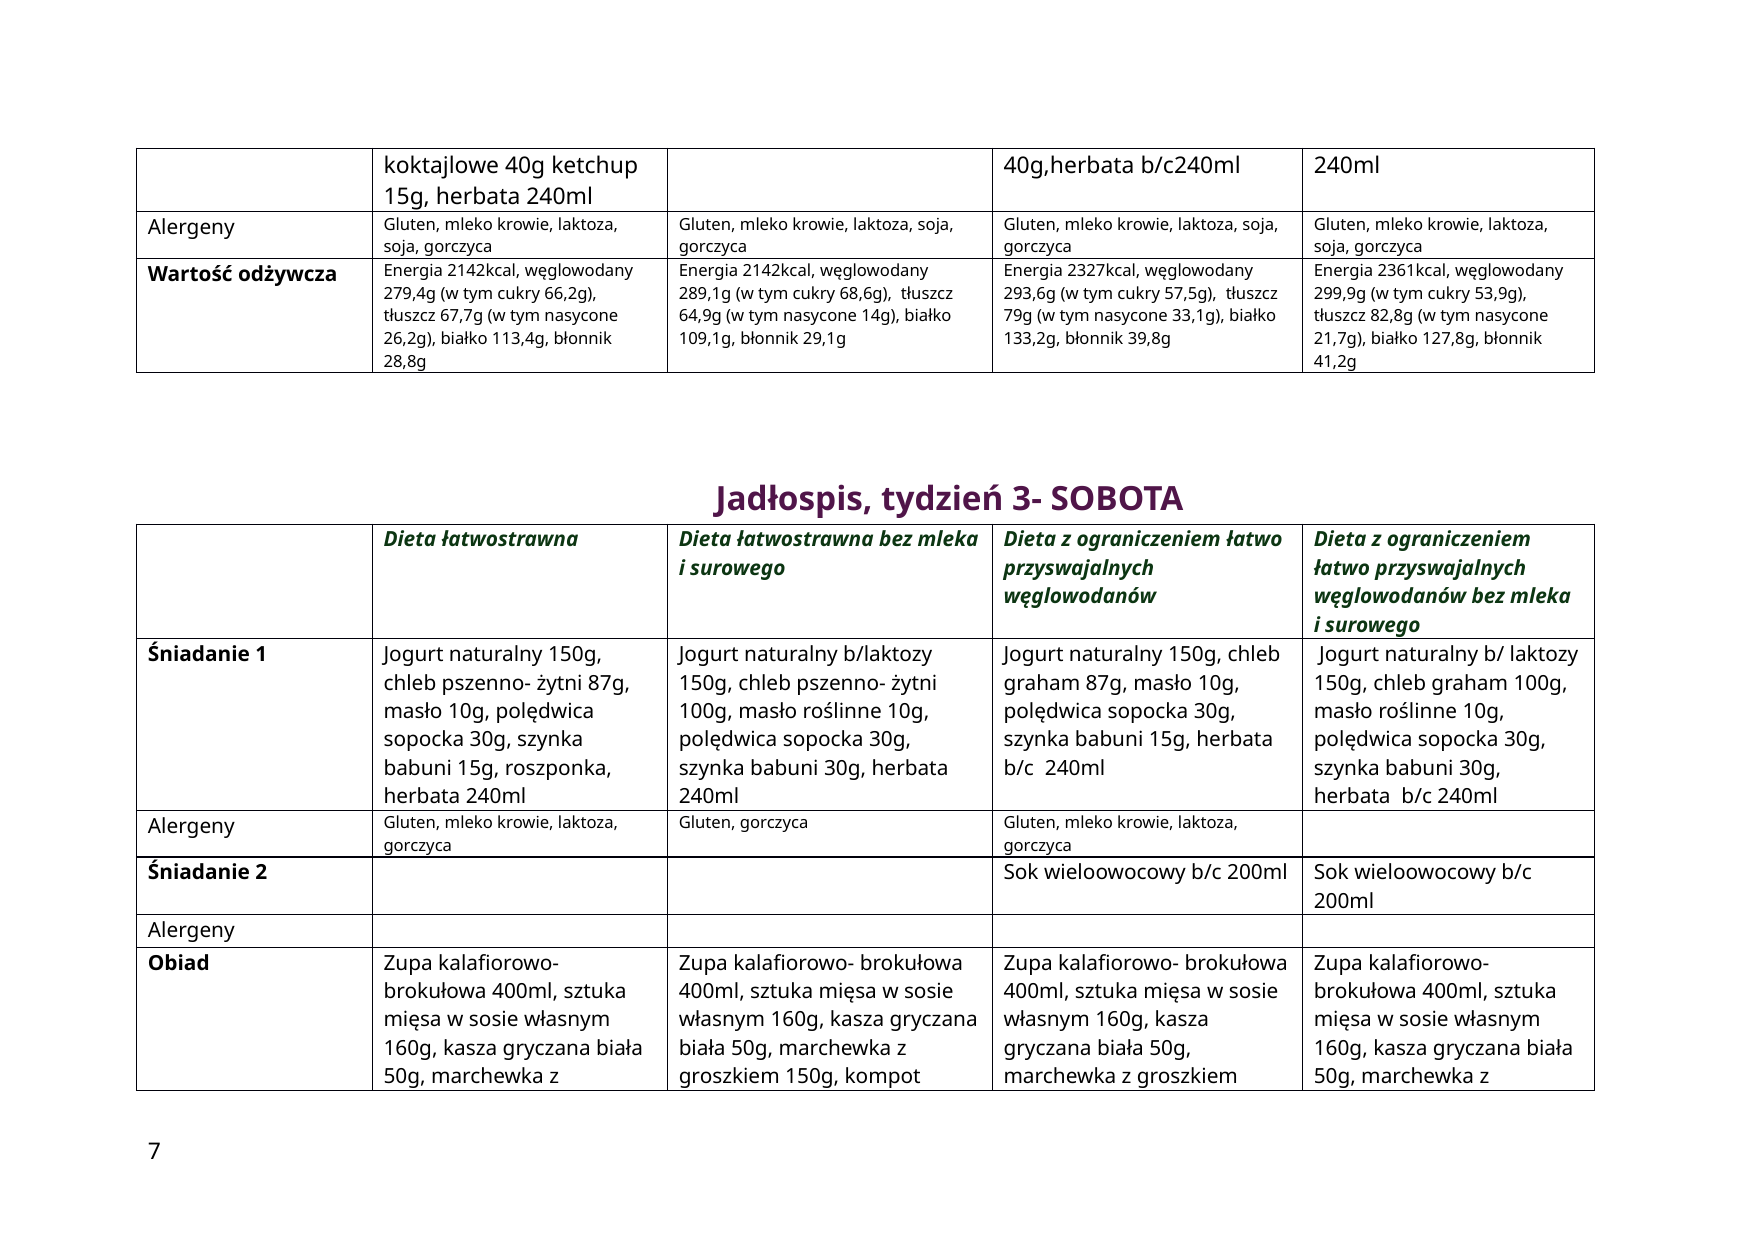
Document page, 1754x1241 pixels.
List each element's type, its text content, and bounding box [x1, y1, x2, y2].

table_cell Śniadanie 2 [137, 858, 372, 914]
table_cell Energia 2361kcal, węglowodany 299,9g (w tym cukry 53,9g), tłuszcz 82,8g (w tym nasycone 21,7g), białko 127,8g, błonnik 41,2g [1303, 259, 1594, 372]
table_cell Gluten, mleko krowie, laktoza, gorczyca [373, 811, 667, 856]
table_header [137, 525, 372, 638]
table_cell Jogurt naturalny 150g, chleb pszenno- żytni 87g, masło 10g, polędwica sopocka 30g, szynka babuni 15g, roszponka, herbata 240ml [373, 639, 667, 810]
table_cell [373, 915, 667, 947]
table_cell Zupa kalafiorowo- brokułowa 400ml, sztuka mięsa w sosie własnym 160g, kasza gryczana biała 50g, marchewka z groszkiem 150g, kompot [668, 948, 992, 1090]
table_cell [668, 915, 992, 947]
table_cell Jogurt naturalny b/ laktozy 150g, chleb graham 100g, masło roślinne 10g, polędwica sopocka 30g, szynka babuni 30g, herbata b/c 240ml [1303, 639, 1594, 810]
table_cell Zupa kalafiorowo- brokułowa 400ml, sztuka mięsa w sosie własnym 160g, kasza gryczana biała 50g, marchewka z [373, 948, 667, 1090]
table_cell Gluten, mleko krowie, laktoza, gorczyca [993, 811, 1302, 856]
table_cell Gluten, mleko krowie, laktoza, soja, gorczyca [373, 212, 667, 258]
table_cell Obiad [137, 948, 372, 1090]
table_cell koktajlowe 40g ketchup 15g, herbata 240ml [373, 149, 667, 211]
table_cell 240ml [1303, 149, 1594, 211]
table_cell Gluten, mleko krowie, laktoza, soja, gorczyca [668, 212, 992, 258]
table_cell Energia 2142kcal, węglowodany 279,4g (w tym cukry 66,2g), tłuszcz 67,7g (w tym nasycone 26,2g), białko 113,4g, błonnik 28,8g [373, 259, 667, 372]
table_cell [668, 858, 992, 914]
table_cell Wartość odżywcza [137, 259, 372, 372]
table_header Dieta z ograniczeniem łatwo przyswajalnych węglowodanów [993, 525, 1302, 638]
table_cell Gluten, gorczyca [668, 811, 992, 856]
table_header Dieta łatwostrawna [373, 525, 667, 638]
table_cell Zupa kalafiorowo- brokułowa 400ml, sztuka mięsa w sosie własnym 160g, kasza gryczana biała 50g, marchewka z [1303, 948, 1594, 1090]
table_header Dieta łatwostrawna bez mleka i surowego [668, 525, 992, 638]
table_cell [993, 915, 1302, 947]
table_cell Jogurt naturalny b/laktozy 150g, chleb pszenno- żytni 100g, masło roślinne 10g, polędwica sopocka 30g, szynka babuni 30g, herbata 240ml [668, 639, 992, 810]
table_cell Sok wieloowocowy b/c 200ml [993, 858, 1302, 914]
table_cell [373, 858, 667, 914]
table_header Dieta z ograniczeniem łatwo przyswajalnych węglowodanów bez mleka i surowego [1303, 525, 1594, 638]
table_cell Alergeny [137, 915, 372, 947]
table_cell Gluten, mleko krowie, laktoza, soja, gorczyca [1303, 212, 1594, 258]
table_cell [668, 149, 992, 211]
table_cell [137, 149, 372, 211]
table_cell Sok wieloowocowy b/c 200ml [1303, 858, 1594, 914]
table_cell Energia 2142kcal, węglowodany 289,1g (w tym cukry 68,6g), tłuszcz 64,9g (w tym nasycone 14g), białko 109,1g, błonnik 29,1g [668, 259, 992, 372]
table_cell Alergeny [137, 811, 372, 856]
table_cell Jogurt naturalny 150g, chleb graham 87g, masło 10g, polędwica sopocka 30g, szynka babuni 15g, herbata b/c 240ml [993, 639, 1302, 810]
table_cell Śniadanie 1 [137, 639, 372, 810]
table_cell Gluten, mleko krowie, laktoza, soja, gorczyca [993, 212, 1302, 258]
table_cell [1303, 915, 1594, 947]
table_cell Energia 2327kcal, węglowodany 293,6g (w tym cukry 57,5g), tłuszcz 79g (w tym nasycone 33,1g), białko 133,2g, błonnik 39,8g [993, 259, 1302, 372]
table_cell Zupa kalafiorowo- brokułowa 400ml, sztuka mięsa w sosie własnym 160g, kasza gryczana biała 50g, marchewka z groszkiem [993, 948, 1302, 1090]
table_cell [1303, 811, 1594, 856]
text Jadłospis, tydzień 3- SOBOTA [443, 474, 1606, 520]
table_cell 40g,herbata b/c240ml [993, 149, 1302, 211]
table_cell Alergeny [137, 212, 372, 258]
